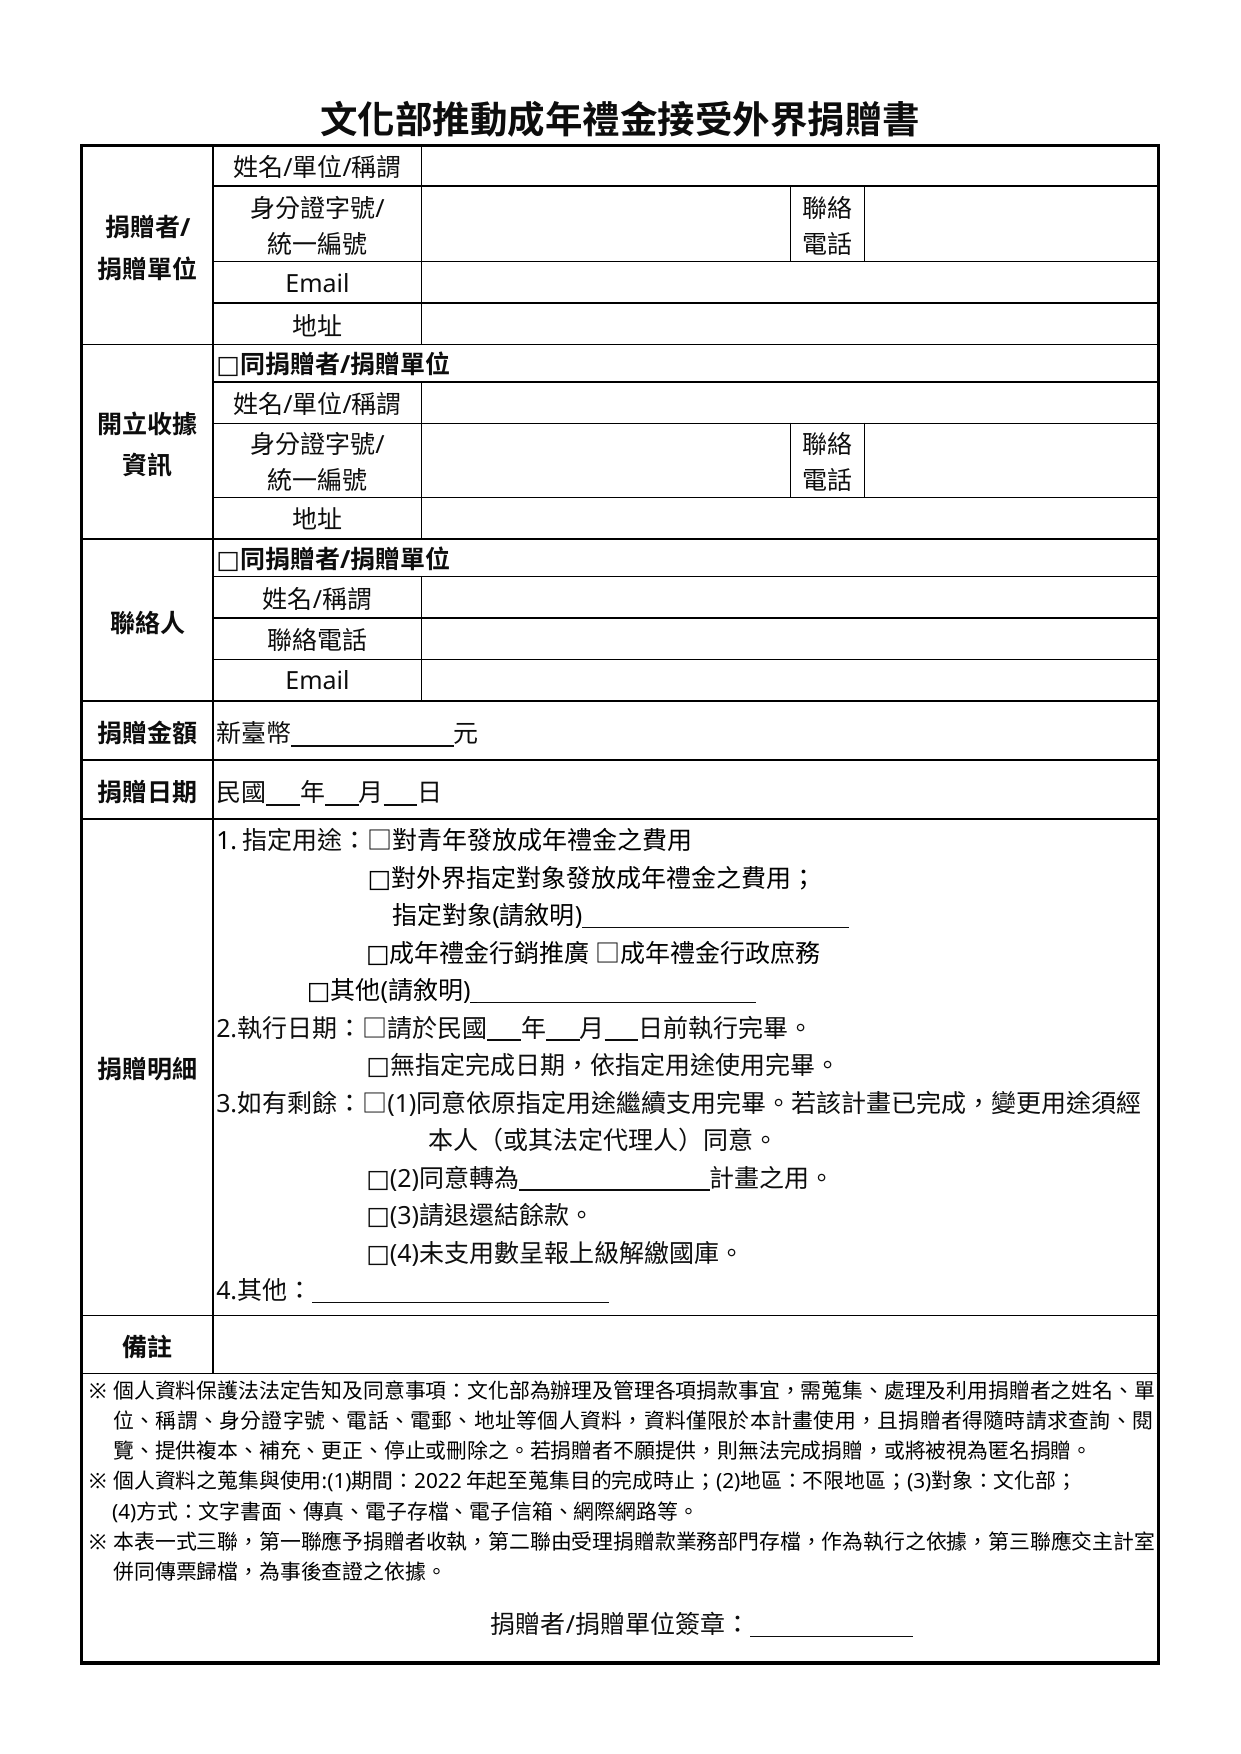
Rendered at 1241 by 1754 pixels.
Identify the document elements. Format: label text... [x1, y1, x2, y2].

table_cell [865, 187, 1157, 261]
table_cell [422, 262, 1157, 302]
table_cell 姓名/稱謂 [214, 577, 421, 617]
table_cell 民國 年 月 日 [214, 761, 1157, 818]
table_cell [865, 424, 1157, 497]
table_cell [422, 498, 1157, 538]
table_cell 聯絡電話 [791, 187, 864, 261]
table_cell [422, 304, 1157, 343]
table_cell 開立收據 資訊 [83, 345, 212, 538]
table_cell [422, 187, 790, 261]
table_cell 聯絡電話 [214, 619, 421, 658]
table_cell 捐贈日期 [83, 761, 212, 818]
table_cell □同捐贈者/捐贈單位 [214, 345, 1157, 381]
table_cell 聯絡電話 [791, 424, 864, 497]
table_header 姓名/單位/稱謂 [214, 147, 421, 185]
table_cell 捐贈明細 [83, 820, 212, 1314]
table_cell 個人資料保護法法定告知及同意事項：文化部為辦理及管理各項捐款事宜，需蒐集、處理及利用捐贈者之姓名、單位、稱謂、身分證字號、電話、電郵、地址等個人資料，資料僅限於本計畫使用，且捐贈者得隨時請求查詢、閱覽、提供複本、補充、更正、停止或刪除之。若捐贈者不願提供，則無法完成捐贈，或將被視為匿名捐贈。 個人資料之蒐集與使用:(1)期間：2022年起至蒐集目的完成時止；(2)地區：不限地區；(3)對象：文化部； (4)方式：文字書面、傳真、電子存檔、電子信箱、網際網路等。 本表一式三聯，第一聯應予捐贈者收執，第二聯由受理捐贈款業務部門存檔，作為執行之依據，第三聯應交主計室併同傳票歸檔，為事後查證之依據。 捐贈者/捐贈單位簽章： [83, 1374, 1157, 1661]
table_cell 地址 [214, 304, 421, 343]
table_cell 身分證字號/ 統一編號 [214, 187, 421, 261]
table_cell Email [214, 660, 421, 700]
table_cell 身分證字號/ 統一編號 [214, 424, 421, 497]
table_cell 地址 [214, 498, 421, 538]
table_cell □同捐贈者/捐贈單位 [214, 540, 1157, 576]
table_cell 聯絡人 [83, 540, 212, 700]
table_cell 捐贈金額 [83, 702, 212, 759]
table_header 捐贈者/ 捐贈單位 [83, 147, 212, 343]
table_cell 指定用途：□對青年發放成年禮金之費用 □對外界指定對象發放成年禮金之費用； 指定對象(請敘明) □成年禮金行銷推廣 □成年禮金行政庶務 □其他(請敘明) 2.執行日期：□請於民國 年 月 日前執行完畢。 □無指定完成日期，依指定用途使用完畢。 3.如有剩餘：□(1)同意依原指定用途繼續支用完畢。若該計畫已完成，變更用途須經本人（或其法定代理人）同意。 □(2)同意轉為 計畫之用。 □(3)請退還結餘款。 □(4)未支用數呈報上級解繳國庫。 4.其他： [214, 820, 1157, 1314]
table_cell Email [214, 262, 421, 302]
table_cell 新臺幣 元 [214, 702, 1157, 759]
table_cell [214, 1316, 1157, 1372]
table_cell [422, 619, 1157, 658]
table_cell [422, 577, 1157, 617]
text 文化部推動成年禮金接受外界捐贈書 [75, 89, 1165, 144]
table_cell [422, 424, 790, 497]
table_cell 備註 [83, 1316, 212, 1372]
table_cell [422, 660, 1157, 700]
table_header [422, 147, 1157, 185]
table_cell [422, 383, 1157, 423]
table_cell 姓名/單位/稱謂 [214, 383, 421, 423]
